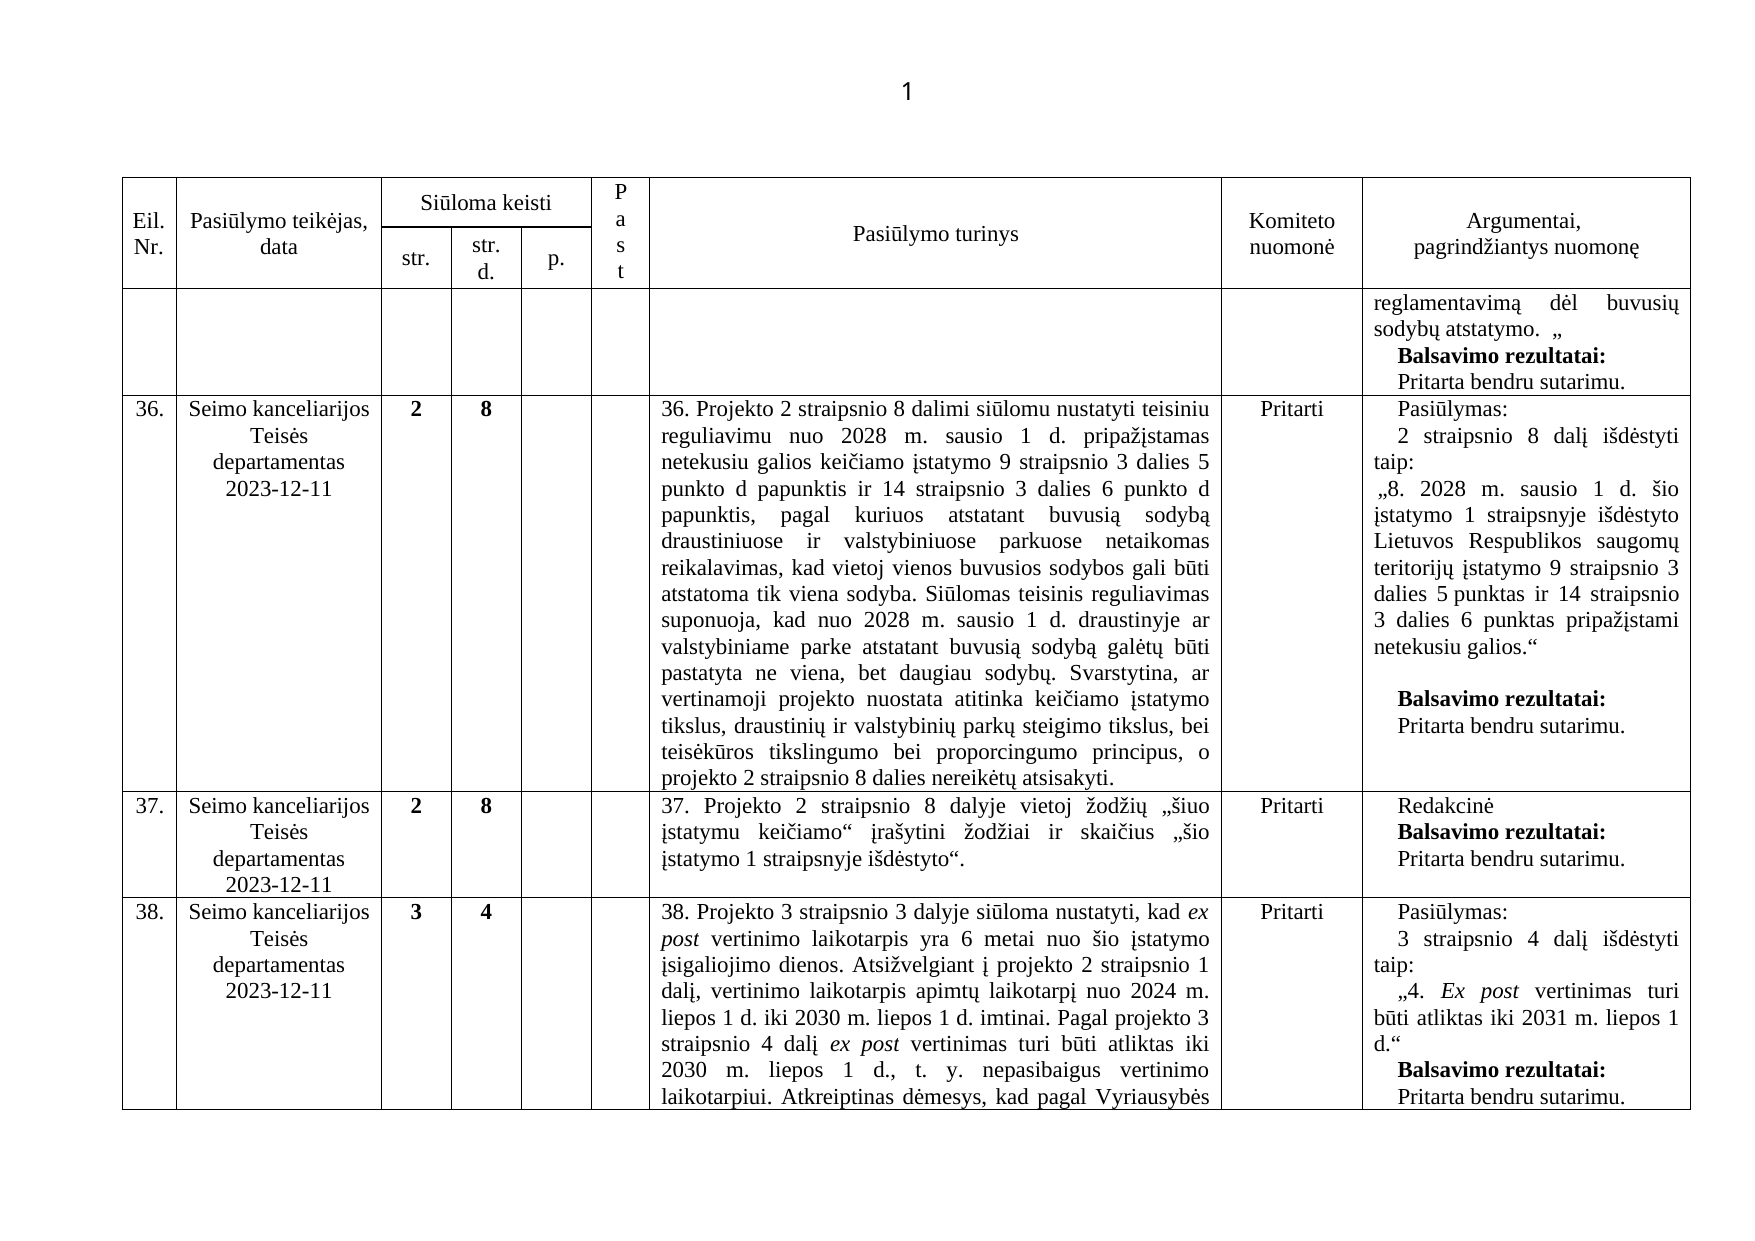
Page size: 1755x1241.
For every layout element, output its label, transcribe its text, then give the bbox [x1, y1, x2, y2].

table_cell Pritarti [1222, 396, 1362, 791]
table_cell 37. Projekto 2 straipsnio 8 dalyje vietoj žodžių „šiuo įstatymu keičiamo“ įrašytini žodžiai ir skaičius „šio įstatymo 1 straipsnyje išdėstyto“. [650, 792, 1221, 897]
table_cell [177, 289, 381, 394]
table_cell Redakcinė Balsavimo rezultatai: Pritarta bendru sutarimu. [1363, 792, 1690, 897]
table_cell Pritarti [1222, 792, 1362, 897]
table_cell [123, 289, 176, 394]
table_cell 2 [382, 396, 451, 791]
table_cell [452, 289, 521, 394]
table_cell str. d. [452, 228, 521, 288]
table_cell p. [522, 228, 591, 288]
table_cell Pritarti [1222, 898, 1362, 1109]
table_cell [1222, 289, 1362, 394]
table_cell 3 [382, 898, 451, 1109]
table_header Komiteto nuomonė [1222, 178, 1362, 288]
table_cell [382, 289, 451, 394]
table_cell 38. Projekto 3 straipsnio 3 dalyje siūloma nustatyti, kad ex post vertinimo laikotarpis yra 6 metai nuo šio įstatymo įsigaliojimo dienos. Atsižvelgiant į projekto 2 straipsnio 1 dalį, vertinimo laikotarpis apimtų laikotarpį nuo 2024 m. liepos 1 d. iki 2030 m. liepos 1 d. imtinai. Pagal projekto 3 straipsnio 4 dalį ex post vertinimas turi būti atliktas iki 2030 m. liepos 1 d., t. y. nepasibaigus vertinimo laikotarpiui. Atkreiptinas dėmesys, kad pagal Vyriausybės [650, 898, 1221, 1109]
table_cell 37. [123, 792, 176, 897]
table_cell str. [382, 228, 451, 288]
table_cell reglamentavimą dėl buvusių sodybų atstatymo. „ Balsavimo rezultatai: Pritarta bendru sutarimu. [1363, 289, 1690, 394]
table_header Eil. Nr. [123, 178, 176, 288]
table_cell 38. [123, 898, 176, 1109]
table_header Pasiūlymo teikėjas, data [177, 178, 381, 288]
table_cell [592, 289, 649, 394]
table_cell 8 [452, 792, 521, 897]
table_cell Pasiūlymas: 3 straipsnio 4 dalį išdėstyti taip: „4. Ex post vertinimas turi būti atliktas iki 2031 m. liepos 1 d.“ Balsavimo rezultatai: Pritarta bendru sutarimu. [1363, 898, 1690, 1109]
table_cell [592, 396, 649, 791]
table_cell [650, 289, 1221, 394]
table_cell Seimo kanceliarijos Teisės departamentas 2023-12-11 [177, 792, 381, 897]
table_cell 8 [452, 396, 521, 791]
table_cell [522, 898, 591, 1109]
table_cell 4 [452, 898, 521, 1109]
table_cell [522, 792, 591, 897]
table_cell [522, 396, 591, 791]
table_cell [592, 792, 649, 897]
table_cell 36. [123, 396, 176, 791]
table_cell Seimo kanceliarijos Teisės departamentas 2023-12-11 [177, 898, 381, 1109]
table_cell 2 [382, 792, 451, 897]
table_header Pasiūlymo turinys [650, 178, 1221, 288]
table_cell [592, 898, 649, 1109]
table_cell 36. Projekto 2 straipsnio 8 dalimi siūlomu nustatyti teisiniu reguliavimu nuo 2028 m. sausio 1 d. pripažįstamas netekusiu galios keičiamo įstatymo 9 straipsnio 3 dalies 5 punkto d papunktis ir 14 straipsnio 3 dalies 6 punkto d papunktis, pagal kuriuos atstatant buvusią sodybą draustiniuose ir valstybiniuose parkuose netaikomas reikalavimas, kad vietoj vienos buvusios sodybos gali būti atstatoma tik viena sodyba. Siūlomas teisinis reguliavimas suponuoja, kad nuo 2028 m. sausio 1 d. draustinyje ar valstybiniame parke atstatant buvusią sodybą galėtų būti pastatyta ne viena, bet daugiau sodybų. Svarstytina, ar vertinamoji projekto nuostata atitinka keičiamo įstatymo tikslus, draustinių ir valstybinių parkų steigimo tikslus, bei teisėkūros tikslingumo bei proporcingumo principus, o projekto 2 straipsnio 8 dalies nereikėtų atsisakyti. [650, 396, 1221, 791]
table_cell Seimo kanceliarijos Teisės departamentas 2023-12-11 [177, 396, 381, 791]
table_cell Pasiūlymas: 2 straipsnio 8 dalį išdėstyti taip: „8. 2028 m. sausio 1 d. šio įstatymo 1 straipsnyje išdėstyto Lietuvos Respublikos saugomų teritorijų įstatymo 9 straipsnio 3 dalies 5 punktas ir 14 straipsnio 3 dalies 6 punktas pripažįstami netekusiu galios.“ Balsavimo rezultatai: Pritarta bendru sutarimu. [1363, 396, 1690, 791]
table_header Argumentai, pagrindžiantys nuomonę [1363, 178, 1690, 288]
table_header Siūloma keisti [382, 178, 591, 226]
table_cell [522, 289, 591, 394]
table_header Pastabos [592, 178, 649, 288]
